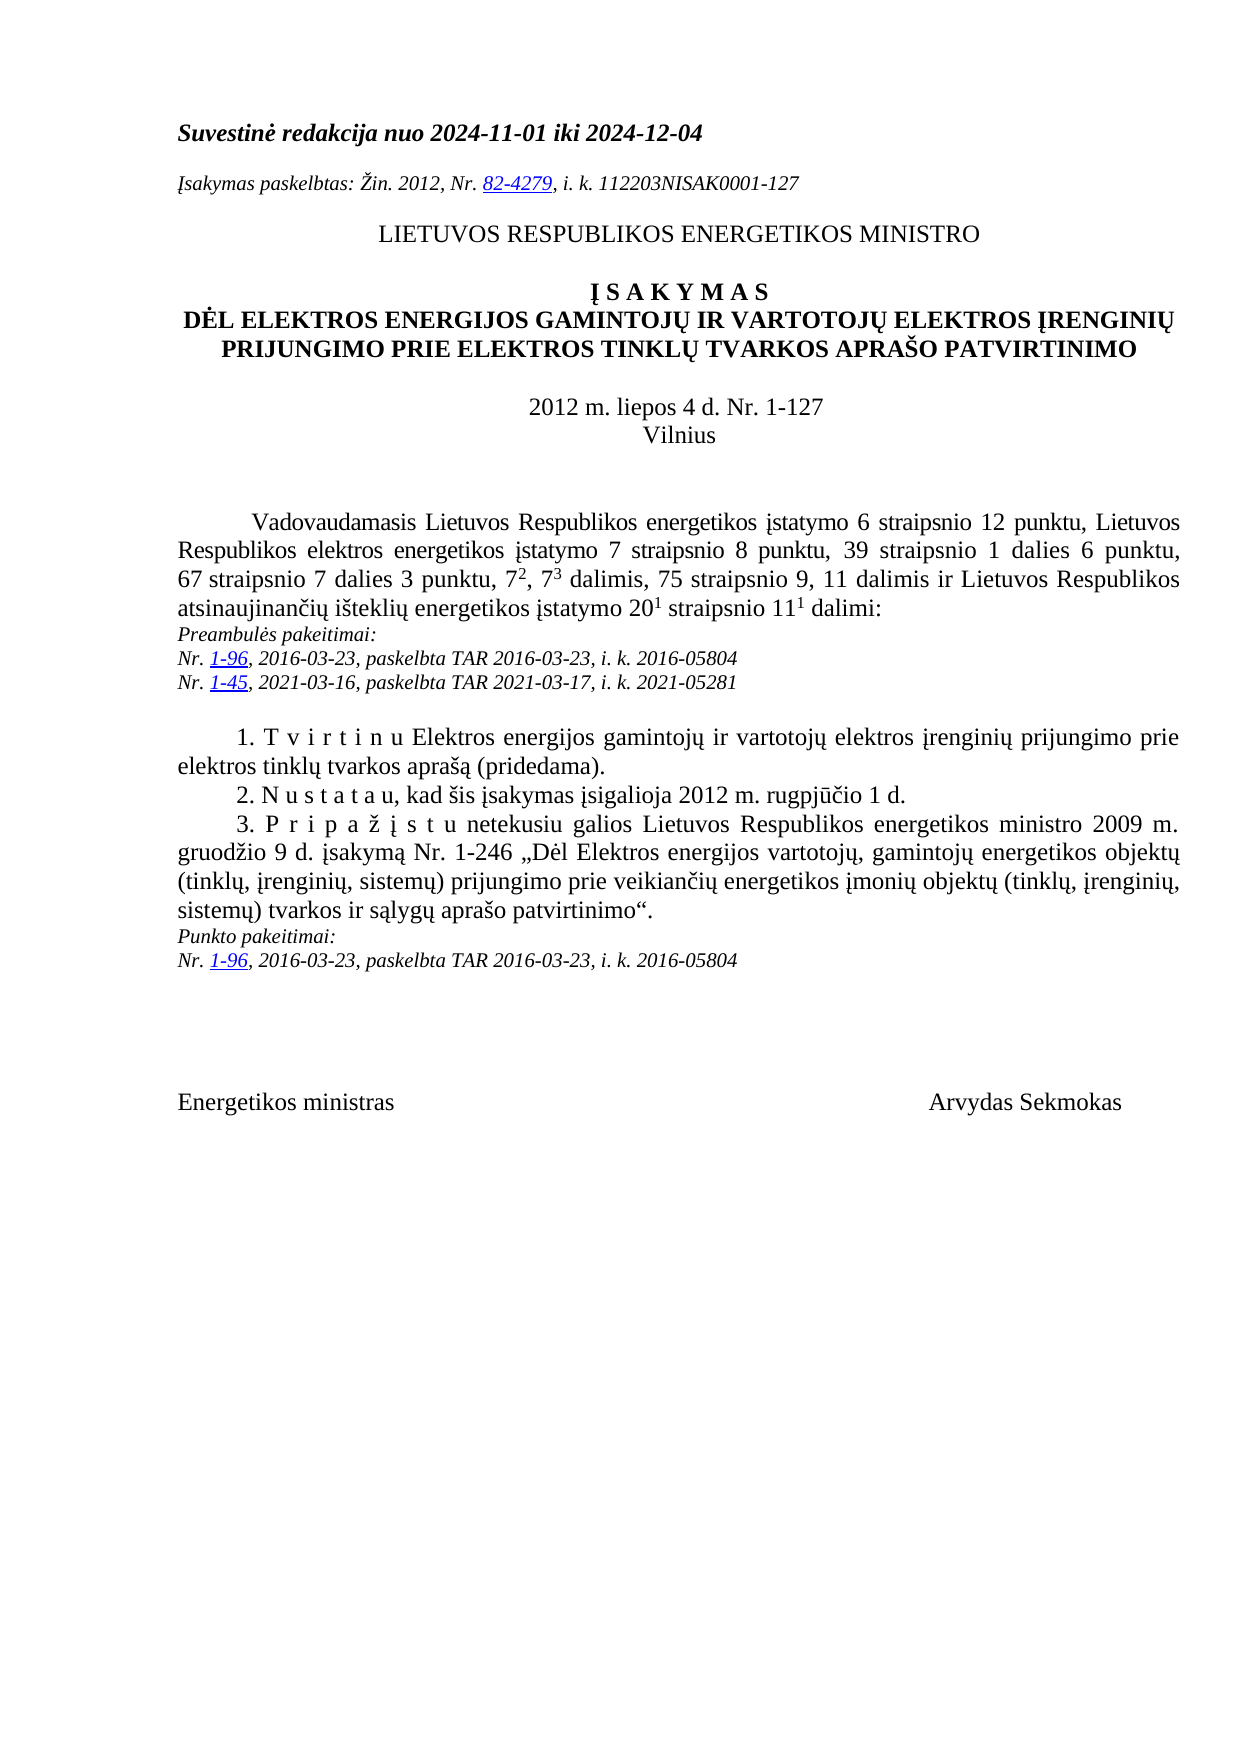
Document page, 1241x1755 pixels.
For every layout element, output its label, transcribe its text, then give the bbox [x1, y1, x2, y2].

text Įsakymas paskelbtas: Žin. 2012, Nr. 82-4279, i. k. 112203NISAK0001-127 [177, 171, 1181, 195]
text Dėl ELEKTROS ENERGIJOS GAMINTOJŲ IR VARTOTOJŲ ELEKTROS ĮRENGINIŲ PRIJUNGIMO PRIE ELEKTROS TINKLŲ TVARKOS APRAŠO patvirtinimo [177, 305, 1181, 363]
text Punkto pakeitimai: [177, 924, 1181, 948]
text Vilnius [177, 420, 1181, 449]
text Nr. 1-96, 2016-03-23, paskelbta TAR 2016-03-23, i. k. 2016-05804 [177, 948, 1181, 972]
text Vadovaudamasis Lietuvos Respublikos energetikos įstatymo 6 straipsnio 12 punktu, Lietuvos Respublikos elektros energetikos įstatymo 7 straipsnio 8 punktu, 39 straipsnio 1 dalies 6 punktu, 67 straipsnio 7 dalies 3 punktu, 72, 73 dalimis, 75 straipsnio 9, 11 dalimis ir Lietuvos Respublikos atsinaujinančių išteklių energetikos įstatymo 201 straipsnio 111 dalimi: [177, 507, 1181, 622]
text Nr. 1-96, 2016-03-23, paskelbta TAR 2016-03-23, i. k. 2016-05804 [177, 646, 1181, 670]
text 2. N u s t a t a u, kad šis įsakymas įsigalioja 2012 m. rugpjūčio 1 d. [177, 780, 1181, 809]
text 3. P r i p a ž į s t u netekusiu galios Lietuvos Respublikos energetikos ministro 2009 m. gruodžio 9 d. įsakymą Nr. 1-246 „Dėl Elektros energijos vartotojų, gamintojų energetikos objektų (tinklų, įrenginių, sistemų) prijungimo prie veikiančių energetikos įmonių objektų (tinklų, įrenginių, sistemų) tvarkos ir sąlygų aprašo patvirtinimo“. [177, 809, 1181, 924]
text Preambulės pakeitimai: [177, 622, 1181, 646]
text 2012 m. liepos 4 d. Nr. 1-127 [177, 392, 1181, 420]
text Suvestinė redakcija nuo 2024-11-01 iki 2024-12-04 [177, 118, 1181, 147]
text 1. T v i r t i n u Elektros energijos gamintojų ir vartotojų elektros įrenginių prijungimo prie elektros tinklų tvarkos aprašą (pridedama). [177, 722, 1181, 780]
text Nr. 1-45, 2021-03-16, paskelbta TAR 2021-03-17, i. k. 2021-05281 [177, 670, 1181, 694]
text į s a k y m a s [177, 277, 1181, 305]
text LIETUVOS RESPUBLIKOS ENERGETIKOS MINISTRO [177, 219, 1181, 248]
text Energetikos ministras Arvydas Sekmokas [177, 1087, 1181, 1116]
